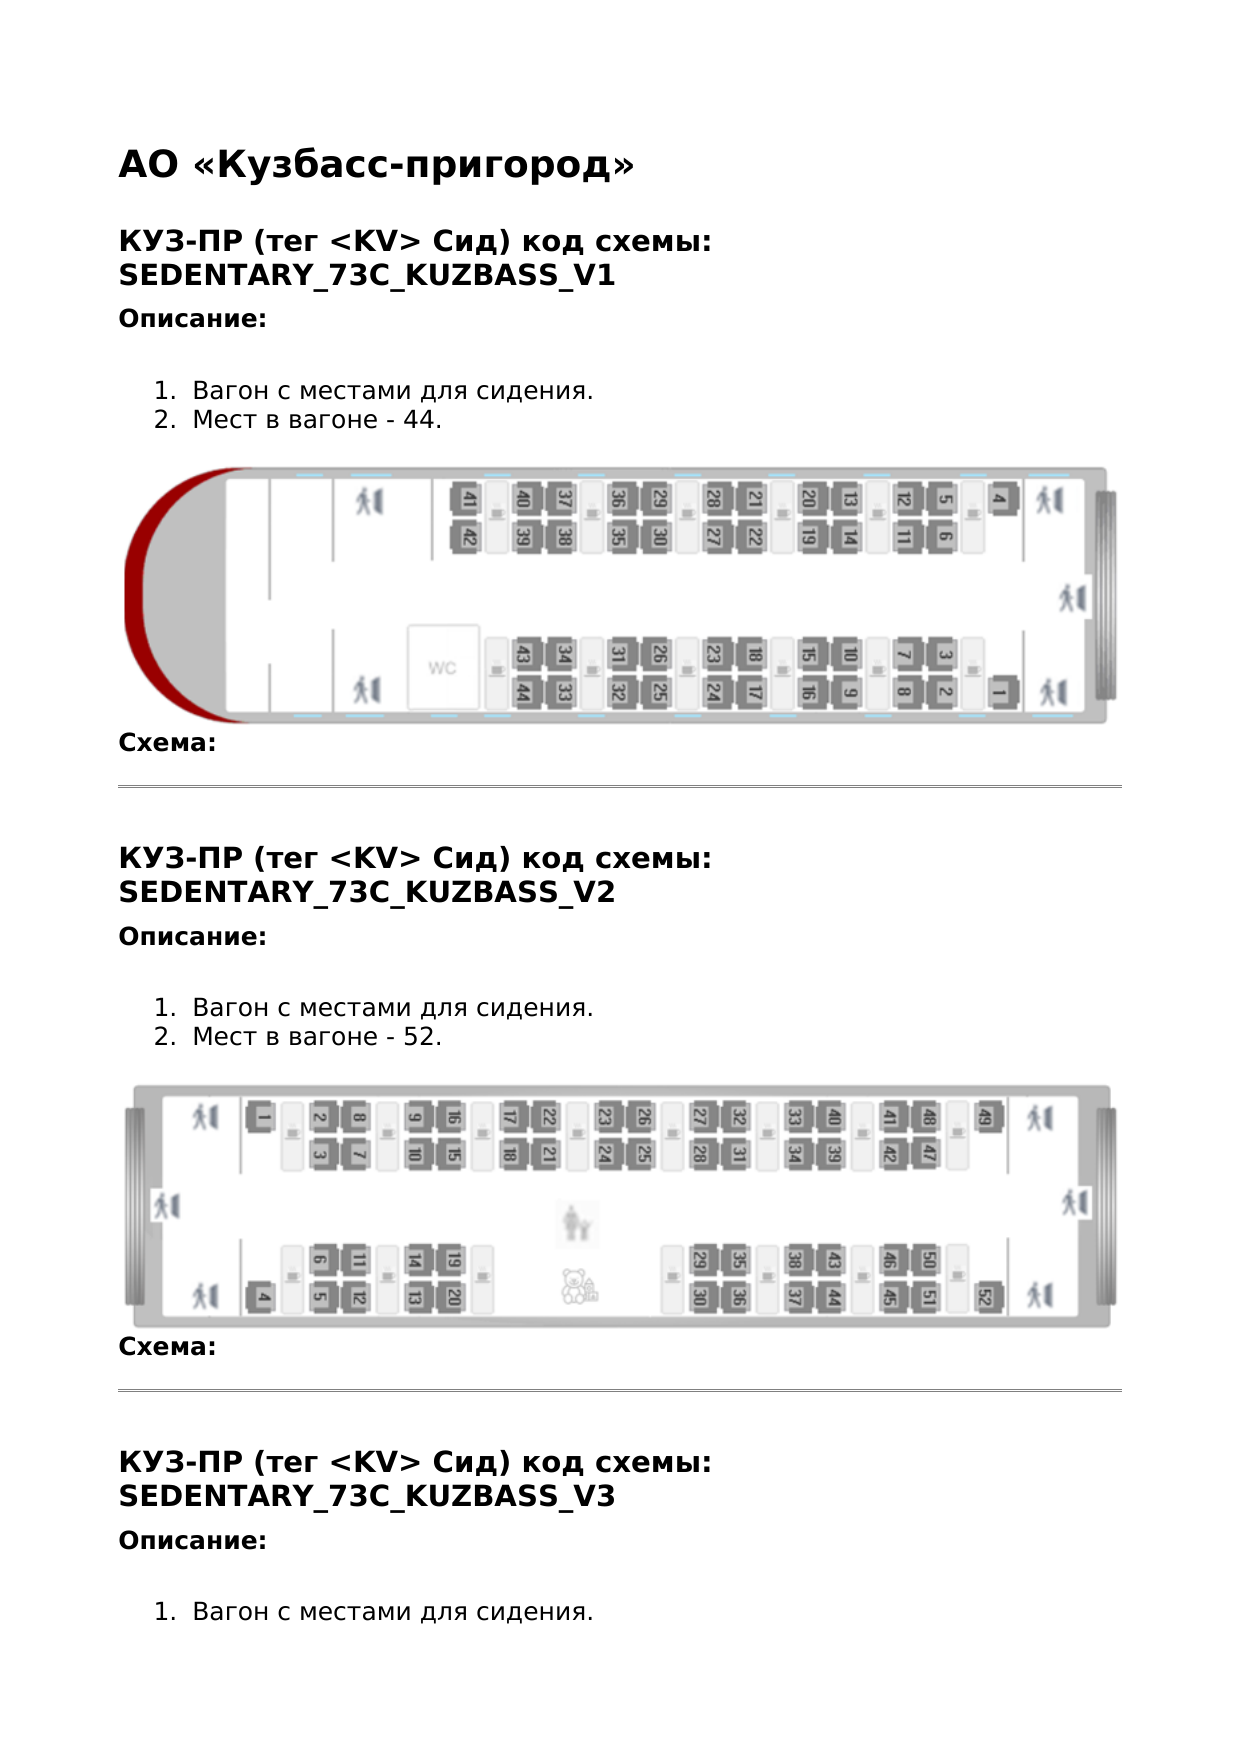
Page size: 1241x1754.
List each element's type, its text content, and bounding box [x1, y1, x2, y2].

picture [118, 1081, 1123, 1333]
subtitle АО «Кузбасс-пригород» [118, 143, 1122, 187]
list Вагон с местами для сидения. [177, 376, 1122, 405]
subtitle КУЗ-ПР (тег <KV> Сид) код схемы: SEDENTARY_73C_KUZBASS_V1 [118, 224, 1122, 292]
subtitle КУЗ-ПР (тег <KV> Сид) код схемы: SEDENTARY_73C_KUZBASS_V2 [118, 842, 1122, 909]
list Вагон с местами для сидения. [177, 1597, 1122, 1626]
subtitle КУЗ-ПР (тег <KV> Сид) код схемы: SEDENTARY_73C_KUZBASS_V3 [118, 1446, 1122, 1513]
list Мест в вагоне - 44. [177, 405, 1122, 434]
text Описание: [118, 1526, 1122, 1555]
list Мест в вагоне - 52. [177, 1022, 1122, 1051]
text Схема: [118, 729, 1122, 758]
text Схема: [118, 1333, 1122, 1362]
text Описание: [118, 922, 1122, 951]
list Вагон с местами для сидения. [177, 993, 1122, 1022]
text Описание: [118, 305, 1122, 334]
picture [118, 463, 1123, 729]
